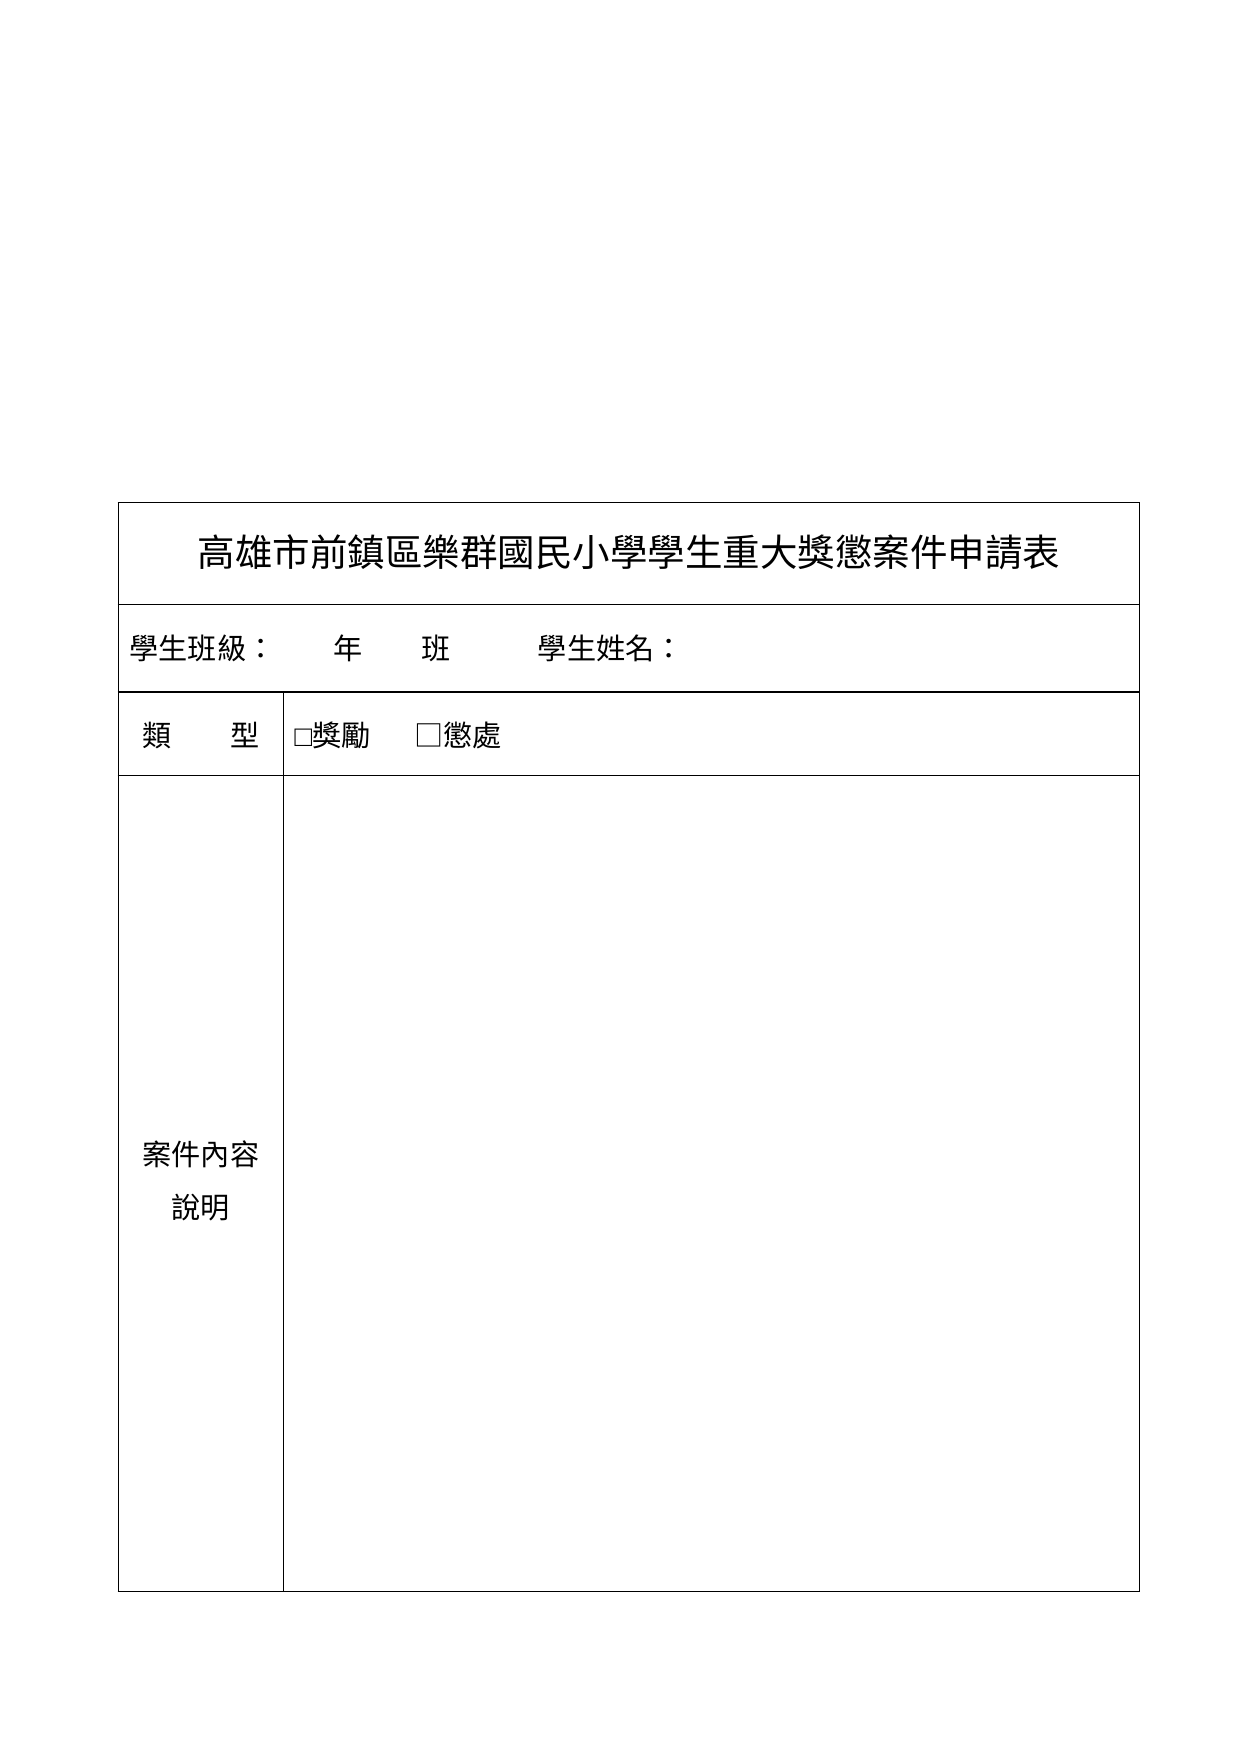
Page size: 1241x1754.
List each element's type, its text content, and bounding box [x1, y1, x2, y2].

table_header 高雄市前鎮區樂群國民小學學生重大獎懲案件申請表 [119, 503, 1139, 604]
table_cell 案件內容說明 [119, 776, 283, 1591]
table_cell 類 型 [119, 693, 283, 774]
table_cell [284, 776, 1139, 1591]
table_cell □獎勵 □懲處 [284, 693, 1139, 774]
table_cell 學生班級： 年 班 學生姓名： [119, 605, 1139, 691]
